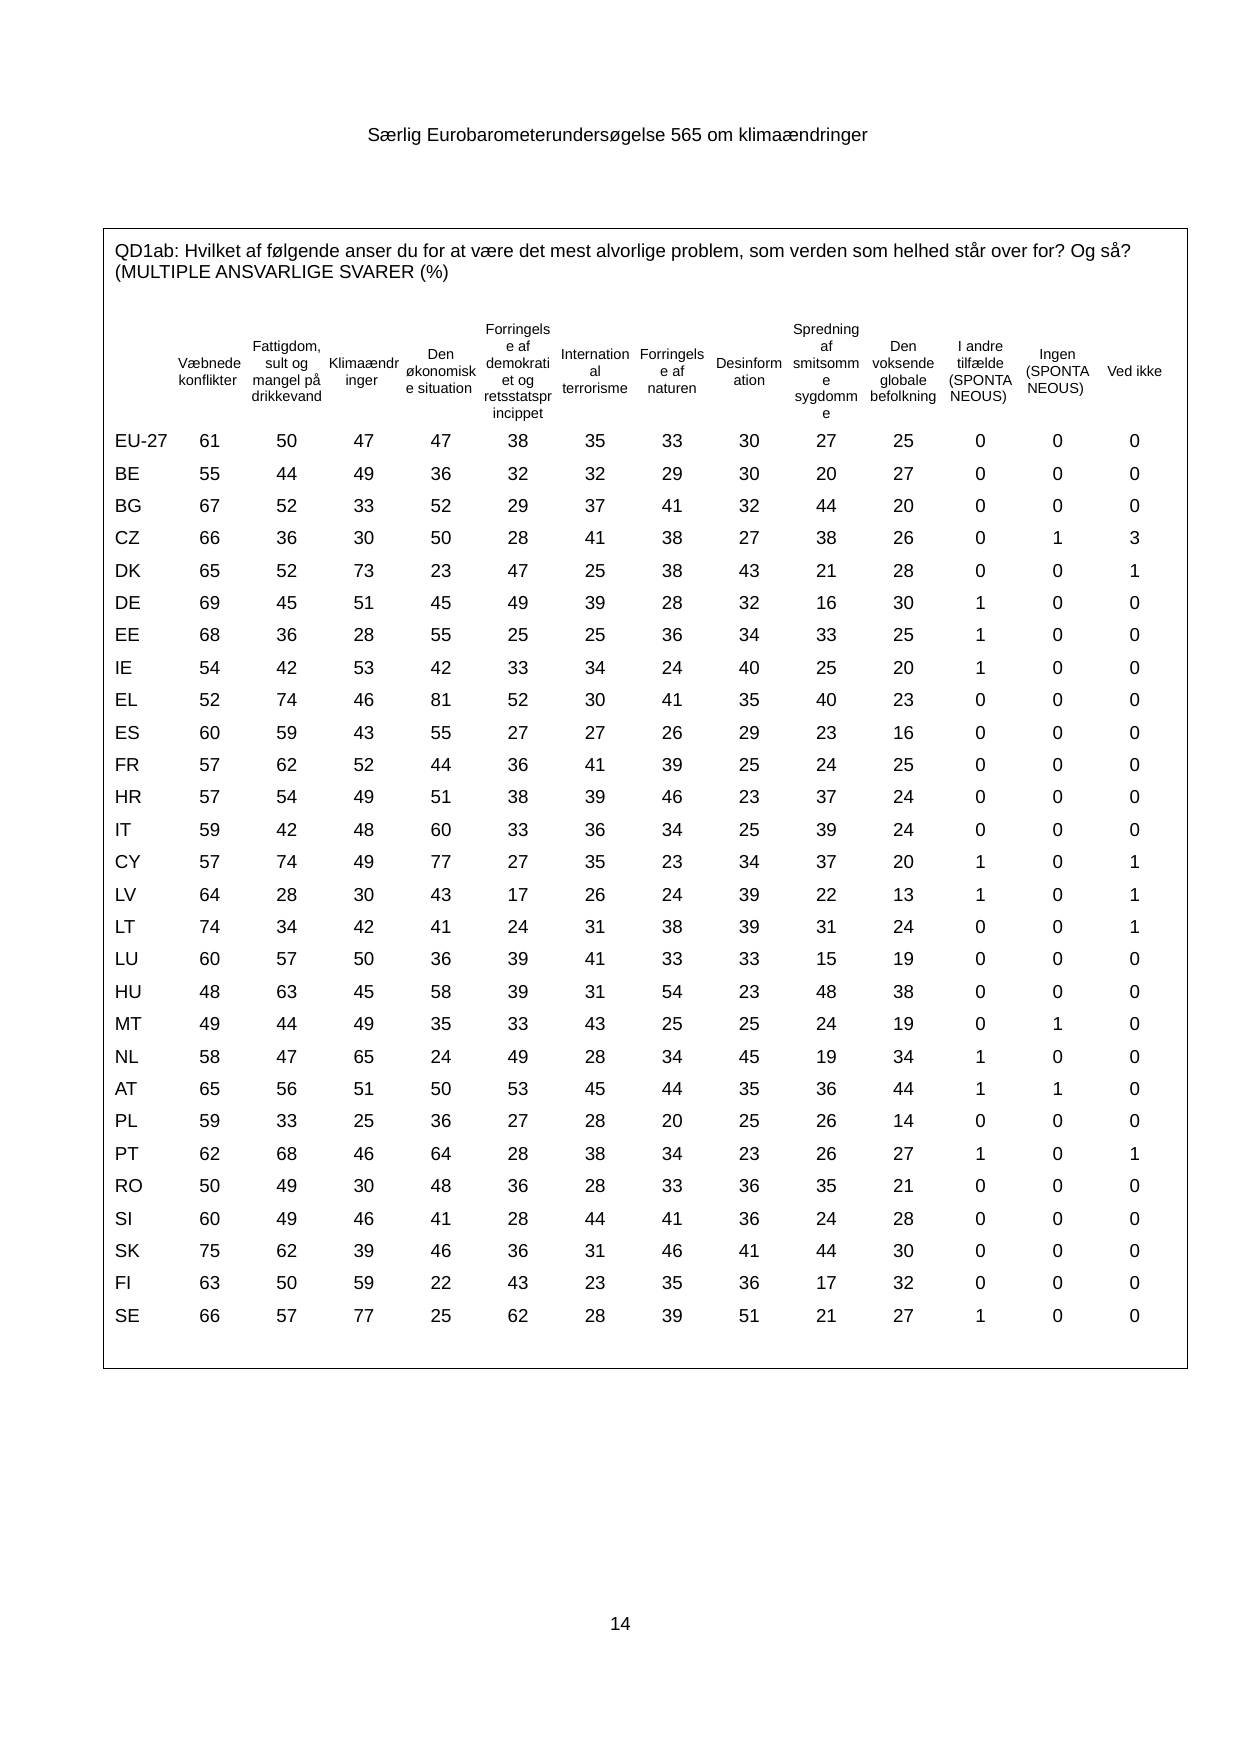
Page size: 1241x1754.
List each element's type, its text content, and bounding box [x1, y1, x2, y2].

table_cell 20 [865, 651, 942, 684]
table_cell 1 [942, 651, 1019, 684]
table_cell 45 [556, 1073, 633, 1105]
table_cell 23 [865, 684, 942, 716]
table_cell 36 [556, 813, 633, 846]
table_cell 1 [1019, 522, 1096, 554]
table_cell 52 [402, 489, 479, 522]
table_cell 65 [171, 1073, 248, 1105]
table_cell 73 [325, 554, 402, 586]
table_cell 26 [634, 716, 711, 748]
table_cell 43 [479, 1267, 556, 1299]
table_cell 1 [1096, 910, 1173, 943]
table_cell 23 [556, 1267, 633, 1299]
table_cell 48 [325, 813, 402, 846]
table_cell 60 [402, 813, 479, 846]
table_cell FI [112, 1267, 171, 1299]
table_cell 32 [479, 457, 556, 489]
table_cell 44 [788, 1234, 865, 1267]
table_cell 55 [402, 619, 479, 651]
table_cell 34 [634, 813, 711, 846]
table_cell 47 [402, 425, 479, 457]
table_cell 32 [711, 489, 788, 522]
table_cell 24 [865, 781, 942, 813]
table_cell 1 [1096, 878, 1173, 910]
table_cell 39 [788, 813, 865, 846]
table_cell 33 [479, 651, 556, 684]
table_cell 64 [171, 878, 248, 910]
table_cell 28 [865, 1202, 942, 1234]
table_cell 36 [402, 943, 479, 975]
table_cell Klimaændringer [325, 318, 402, 424]
table_cell 1 [942, 1137, 1019, 1169]
table_cell 59 [171, 1105, 248, 1137]
table_cell 28 [556, 1299, 633, 1332]
table_header QD1ab: Hvilket af følgende anser du for at være det mest alvorlige problem, som verden som helhed står over for? Og så? (MULTIPLE ANSVARLIGE SVARER (%) [112, 237, 1173, 286]
table_cell 44 [865, 1073, 942, 1105]
table_cell 49 [171, 1008, 248, 1040]
table_cell 49 [248, 1202, 325, 1234]
table_cell 27 [865, 1299, 942, 1332]
table_cell 0 [1019, 878, 1096, 910]
table_cell 0 [1096, 1170, 1173, 1202]
table_cell 33 [788, 619, 865, 651]
table_cell 25 [865, 425, 942, 457]
table_cell 49 [479, 586, 556, 619]
table_cell 74 [248, 846, 325, 878]
table_cell 0 [942, 1170, 1019, 1202]
table_cell 0 [1019, 975, 1096, 1008]
table_cell 0 [1019, 684, 1096, 716]
table_cell 0 [1096, 943, 1173, 975]
table_cell 0 [1096, 1040, 1173, 1072]
table_cell 62 [479, 1299, 556, 1332]
table_cell IT [112, 813, 171, 846]
table_cell 0 [1019, 716, 1096, 748]
table_cell 30 [865, 586, 942, 619]
table_cell 0 [1096, 586, 1173, 619]
table_cell 0 [1019, 1299, 1096, 1332]
table_cell 28 [634, 586, 711, 619]
table_cell 24 [788, 749, 865, 781]
table_cell 51 [711, 1299, 788, 1332]
table_cell 47 [325, 425, 402, 457]
table_cell 35 [634, 1267, 711, 1299]
table_cell 0 [1019, 651, 1096, 684]
table_cell 49 [325, 781, 402, 813]
table_cell 41 [556, 943, 633, 975]
table_cell 24 [788, 1008, 865, 1040]
table_cell 35 [788, 1170, 865, 1202]
table_cell 24 [402, 1040, 479, 1072]
table_cell 28 [556, 1170, 633, 1202]
table_cell 33 [479, 813, 556, 846]
table_cell 13 [865, 878, 942, 910]
table_cell 44 [634, 1073, 711, 1105]
table_cell 23 [711, 1137, 788, 1169]
table_cell 38 [865, 975, 942, 1008]
table_cell 0 [942, 554, 1019, 586]
table_cell 0 [1019, 489, 1096, 522]
table_cell 24 [865, 910, 942, 943]
table_cell 69 [171, 586, 248, 619]
table_cell 26 [556, 878, 633, 910]
table_cell 46 [634, 781, 711, 813]
table_cell 60 [171, 1202, 248, 1234]
table_cell 0 [1019, 1170, 1096, 1202]
table_cell 33 [711, 943, 788, 975]
table_cell LU [112, 943, 171, 975]
table_cell 59 [325, 1267, 402, 1299]
table_cell 48 [171, 975, 248, 1008]
table_cell 48 [402, 1170, 479, 1202]
table_cell BE [112, 457, 171, 489]
table_cell 24 [634, 878, 711, 910]
table_cell 46 [325, 684, 402, 716]
table_cell 50 [325, 943, 402, 975]
table_cell 26 [865, 522, 942, 554]
table_cell 39 [479, 943, 556, 975]
table_cell 52 [325, 749, 402, 781]
table_cell 75 [171, 1234, 248, 1267]
table_cell 29 [479, 489, 556, 522]
table_cell 41 [402, 1202, 479, 1234]
table_cell BG [112, 489, 171, 522]
table_cell 42 [248, 813, 325, 846]
table_cell 28 [865, 554, 942, 586]
table_cell 0 [942, 716, 1019, 748]
table_cell 1 [942, 1299, 1019, 1332]
table_cell 42 [325, 910, 402, 943]
table_cell 49 [325, 457, 402, 489]
table_cell 39 [711, 910, 788, 943]
table_cell 50 [248, 425, 325, 457]
table_cell 67 [171, 489, 248, 522]
table_cell RO [112, 1170, 171, 1202]
table_cell EU-27 [112, 425, 171, 457]
table_cell 30 [325, 1170, 402, 1202]
table_cell 0 [1019, 554, 1096, 586]
table_cell 52 [479, 684, 556, 716]
table_cell 0 [1096, 975, 1173, 1008]
table_cell 23 [402, 554, 479, 586]
table_cell 66 [171, 1299, 248, 1332]
table_cell 14 [865, 1105, 942, 1137]
table_cell 56 [248, 1073, 325, 1105]
table_cell 59 [248, 716, 325, 748]
table_cell 38 [788, 522, 865, 554]
table_cell 27 [711, 522, 788, 554]
table_cell 16 [865, 716, 942, 748]
table_cell 25 [479, 619, 556, 651]
table_cell 34 [865, 1040, 942, 1072]
table_cell 39 [325, 1234, 402, 1267]
table_cell 24 [634, 651, 711, 684]
table_cell [248, 286, 325, 318]
table_cell Ved ikke [1096, 318, 1173, 424]
table_cell ES [112, 716, 171, 748]
table_cell 33 [634, 943, 711, 975]
table_cell 25 [711, 1008, 788, 1040]
table_cell EE [112, 619, 171, 651]
table_cell 43 [711, 554, 788, 586]
table_cell 33 [248, 1105, 325, 1137]
table_cell International terrorisme [556, 318, 633, 424]
table_cell 31 [556, 910, 633, 943]
table_cell 34 [711, 619, 788, 651]
table_cell Den voksende globale befolkning [865, 318, 942, 424]
table_cell 1 [1019, 1073, 1096, 1105]
table_cell 20 [865, 489, 942, 522]
table_cell SI [112, 1202, 171, 1234]
table_cell 35 [556, 425, 633, 457]
table_cell 49 [325, 1008, 402, 1040]
table_cell 0 [942, 522, 1019, 554]
table_cell 44 [788, 489, 865, 522]
table_cell I andre tilfælde (SPONTANEOUS) [942, 318, 1019, 424]
table_cell 26 [788, 1105, 865, 1137]
table_cell 0 [1096, 1267, 1173, 1299]
table_cell 0 [942, 1234, 1019, 1267]
table_cell 0 [1019, 457, 1096, 489]
table_cell 35 [556, 846, 633, 878]
table_cell 25 [556, 554, 633, 586]
table_cell 57 [171, 846, 248, 878]
table_cell 0 [942, 781, 1019, 813]
table_cell 39 [556, 781, 633, 813]
table_cell 36 [402, 457, 479, 489]
table_cell 52 [248, 554, 325, 586]
table_cell 46 [634, 1234, 711, 1267]
table_cell 39 [556, 586, 633, 619]
table_cell [479, 286, 556, 318]
table_cell 15 [788, 943, 865, 975]
table_cell 44 [248, 1008, 325, 1040]
table_cell 41 [556, 749, 633, 781]
table_cell 54 [248, 781, 325, 813]
table_cell 41 [711, 1234, 788, 1267]
table_cell 41 [556, 522, 633, 554]
table_cell DE [112, 586, 171, 619]
table_cell LV [112, 878, 171, 910]
table_cell 57 [171, 781, 248, 813]
table_cell 55 [402, 716, 479, 748]
table_cell [112, 286, 171, 318]
table_cell 24 [479, 910, 556, 943]
table_cell LT [112, 910, 171, 943]
table_cell 58 [171, 1040, 248, 1072]
table_cell 21 [788, 554, 865, 586]
table_cell 0 [1019, 1202, 1096, 1234]
table_cell PT [112, 1137, 171, 1169]
table_cell 0 [942, 1008, 1019, 1040]
table_cell 0 [942, 1202, 1019, 1234]
table_cell 31 [556, 1234, 633, 1267]
table_cell 36 [711, 1267, 788, 1299]
table_cell NL [112, 1040, 171, 1072]
table_cell 30 [556, 684, 633, 716]
table_cell 50 [402, 522, 479, 554]
table_cell FR [112, 749, 171, 781]
table_cell Væbnede konflikter [171, 318, 248, 424]
table_cell 22 [402, 1267, 479, 1299]
table_cell 39 [634, 1299, 711, 1332]
table_cell 36 [711, 1202, 788, 1234]
table_cell [1019, 286, 1096, 318]
table_cell 52 [248, 489, 325, 522]
table_cell [865, 286, 942, 318]
table_cell 28 [556, 1040, 633, 1072]
table_cell 0 [1096, 749, 1173, 781]
table_cell 61 [171, 425, 248, 457]
table_cell 74 [171, 910, 248, 943]
table_cell 3 [1096, 522, 1173, 554]
table_cell 38 [556, 1137, 633, 1169]
table_cell 43 [402, 878, 479, 910]
table_cell 21 [788, 1299, 865, 1332]
table_cell 0 [942, 975, 1019, 1008]
table_cell 77 [402, 846, 479, 878]
table_cell Forringelse af naturen [634, 318, 711, 424]
table_cell 34 [634, 1040, 711, 1072]
table_cell 0 [1019, 781, 1096, 813]
table_cell 74 [248, 684, 325, 716]
table_cell 1 [942, 619, 1019, 651]
table_cell 54 [634, 975, 711, 1008]
table_cell 36 [248, 522, 325, 554]
table_cell 38 [479, 425, 556, 457]
table_cell 33 [634, 425, 711, 457]
table_cell 1 [1019, 1008, 1096, 1040]
table_cell [942, 286, 1019, 318]
table_cell 45 [248, 586, 325, 619]
table_cell 23 [634, 846, 711, 878]
table_cell 0 [1019, 425, 1096, 457]
table_cell 29 [711, 716, 788, 748]
table_cell 0 [942, 943, 1019, 975]
table_cell 0 [942, 1105, 1019, 1137]
table_cell 0 [1096, 684, 1173, 716]
table_cell 0 [1019, 1105, 1096, 1137]
table_cell 33 [479, 1008, 556, 1040]
table_cell 25 [711, 1105, 788, 1137]
table_cell 0 [1096, 1234, 1173, 1267]
table_cell 0 [1019, 1267, 1096, 1299]
table_cell PL [112, 1105, 171, 1137]
table_cell 43 [556, 1008, 633, 1040]
table_cell 41 [402, 910, 479, 943]
table_cell 28 [556, 1105, 633, 1137]
table_cell Desinformation [711, 318, 788, 424]
table_cell 28 [325, 619, 402, 651]
table_cell 49 [248, 1170, 325, 1202]
table_cell 0 [942, 1267, 1019, 1299]
table_cell 57 [248, 1299, 325, 1332]
table_cell 0 [1019, 813, 1096, 846]
table_cell 34 [248, 910, 325, 943]
table_cell 34 [711, 846, 788, 878]
table_cell 35 [402, 1008, 479, 1040]
table_cell SK [112, 1234, 171, 1267]
table_cell 21 [865, 1170, 942, 1202]
table_cell 28 [479, 1202, 556, 1234]
table_cell 23 [711, 975, 788, 1008]
table_cell 46 [325, 1137, 402, 1169]
table_cell 51 [402, 781, 479, 813]
table_cell DK [112, 554, 171, 586]
table_cell 23 [711, 781, 788, 813]
table_cell 44 [402, 749, 479, 781]
table_cell 28 [479, 522, 556, 554]
table_cell 68 [248, 1137, 325, 1169]
table_cell 51 [325, 586, 402, 619]
table_cell [1096, 286, 1173, 318]
table_cell 40 [711, 651, 788, 684]
table_cell 32 [556, 457, 633, 489]
table_cell [556, 286, 633, 318]
table_cell 0 [1096, 651, 1173, 684]
table_cell 62 [248, 749, 325, 781]
table_cell 0 [942, 425, 1019, 457]
table_cell 0 [1096, 1105, 1173, 1137]
table_cell 0 [1019, 1234, 1096, 1267]
table_cell 26 [788, 1137, 865, 1169]
table_cell 0 [1096, 425, 1173, 457]
table_cell 1 [1096, 554, 1173, 586]
table_cell 30 [711, 425, 788, 457]
table_cell 42 [248, 651, 325, 684]
table_cell 0 [1096, 1008, 1173, 1040]
table_cell 30 [325, 878, 402, 910]
table_cell 25 [788, 651, 865, 684]
table_cell 37 [556, 489, 633, 522]
table_cell [402, 286, 479, 318]
table_cell 62 [248, 1234, 325, 1267]
table_cell 62 [171, 1137, 248, 1169]
table_cell 1 [942, 586, 1019, 619]
table_cell 45 [325, 975, 402, 1008]
table_cell 1 [1096, 846, 1173, 878]
table_cell Forringelse af demokratiet og retsstatsprincippet [479, 318, 556, 424]
table_cell 19 [788, 1040, 865, 1072]
table_cell MT [112, 1008, 171, 1040]
table_cell 28 [479, 1137, 556, 1169]
table_cell 0 [1096, 619, 1173, 651]
table_cell 20 [865, 846, 942, 878]
table_cell 27 [479, 716, 556, 748]
table_cell 45 [402, 586, 479, 619]
table_cell 27 [479, 846, 556, 878]
table_cell 1 [942, 846, 1019, 878]
table_cell 50 [402, 1073, 479, 1105]
table_cell 41 [634, 684, 711, 716]
table_cell 57 [171, 749, 248, 781]
table_cell 27 [788, 425, 865, 457]
table_cell 32 [711, 586, 788, 619]
table_cell 63 [171, 1267, 248, 1299]
table_cell 53 [325, 651, 402, 684]
table_cell 25 [325, 1105, 402, 1137]
table_cell 31 [788, 910, 865, 943]
table_cell 37 [788, 781, 865, 813]
table_cell 36 [788, 1073, 865, 1105]
table_cell HR [112, 781, 171, 813]
table_cell 39 [711, 878, 788, 910]
table_cell 31 [556, 975, 633, 1008]
table_cell 0 [1019, 1040, 1096, 1072]
table_cell 36 [248, 619, 325, 651]
table_cell 0 [1096, 1073, 1173, 1105]
table_cell 38 [634, 554, 711, 586]
table_cell 25 [556, 619, 633, 651]
table_cell 30 [865, 1234, 942, 1267]
table_cell 50 [248, 1267, 325, 1299]
table_cell 68 [171, 619, 248, 651]
table_cell CZ [112, 522, 171, 554]
table_cell 54 [171, 651, 248, 684]
table_cell 43 [325, 716, 402, 748]
table_cell 0 [1096, 813, 1173, 846]
table_cell Fattigdom, sult og mangel på drikkevand [248, 318, 325, 424]
table_cell 20 [634, 1105, 711, 1137]
table_cell 0 [1096, 1202, 1173, 1234]
table_cell 25 [865, 749, 942, 781]
table_cell 30 [325, 522, 402, 554]
table_cell 0 [1019, 846, 1096, 878]
table_cell 35 [711, 1073, 788, 1105]
table_cell 58 [402, 975, 479, 1008]
table_cell [112, 318, 171, 424]
table_cell 34 [634, 1137, 711, 1169]
table_cell 25 [634, 1008, 711, 1040]
table_cell 60 [171, 943, 248, 975]
table_cell 66 [171, 522, 248, 554]
table_cell 0 [1019, 586, 1096, 619]
table_cell 25 [865, 619, 942, 651]
table_cell 17 [788, 1267, 865, 1299]
table_cell 32 [865, 1267, 942, 1299]
table_cell 59 [171, 813, 248, 846]
table_cell 0 [1096, 457, 1173, 489]
table_cell 1 [942, 878, 1019, 910]
table_cell 34 [556, 651, 633, 684]
table_cell 47 [479, 554, 556, 586]
table_cell 23 [788, 716, 865, 748]
table_cell 0 [1019, 910, 1096, 943]
table_cell HU [112, 975, 171, 1008]
table_cell 17 [479, 878, 556, 910]
table_cell 1 [942, 1073, 1019, 1105]
table_cell 25 [711, 813, 788, 846]
table_cell 0 [942, 813, 1019, 846]
table_cell 37 [788, 846, 865, 878]
table_cell 38 [634, 522, 711, 554]
table_cell 33 [634, 1170, 711, 1202]
table_cell 39 [479, 975, 556, 1008]
table_cell 48 [788, 975, 865, 1008]
table_cell Spredning af smitsomme sygdomme [788, 318, 865, 424]
table_cell 42 [402, 651, 479, 684]
table_cell 81 [402, 684, 479, 716]
table_cell 45 [711, 1040, 788, 1072]
table_cell 0 [1019, 749, 1096, 781]
table_cell 0 [1019, 943, 1096, 975]
table_cell [634, 286, 711, 318]
table_cell 36 [479, 1170, 556, 1202]
table_cell 0 [1096, 781, 1173, 813]
table_cell 24 [788, 1202, 865, 1234]
table_cell 44 [248, 457, 325, 489]
table_cell Ingen (SPONTANEOUS) [1019, 318, 1096, 424]
table_cell 30 [711, 457, 788, 489]
table_cell 36 [634, 619, 711, 651]
table_cell 52 [171, 684, 248, 716]
table_cell 53 [479, 1073, 556, 1105]
table_cell [788, 286, 865, 318]
table_cell 64 [402, 1137, 479, 1169]
table_cell 1 [942, 1040, 1019, 1072]
table_cell 27 [556, 716, 633, 748]
table_cell 27 [865, 1137, 942, 1169]
table_cell 22 [788, 878, 865, 910]
table_cell 0 [1096, 716, 1173, 748]
table_cell 0 [942, 457, 1019, 489]
table_cell 55 [171, 457, 248, 489]
table_cell 0 [942, 749, 1019, 781]
table_cell 35 [711, 684, 788, 716]
table_cell AT [112, 1073, 171, 1105]
table_cell 19 [865, 1008, 942, 1040]
table_cell 0 [942, 910, 1019, 943]
table_cell 77 [325, 1299, 402, 1332]
table_cell 0 [942, 489, 1019, 522]
table_cell Den økonomiske situation [402, 318, 479, 424]
table_cell 27 [479, 1105, 556, 1137]
table_cell 65 [325, 1040, 402, 1072]
table_cell 36 [711, 1170, 788, 1202]
table_cell 29 [634, 457, 711, 489]
table_cell 33 [325, 489, 402, 522]
table_cell 41 [634, 1202, 711, 1234]
table_cell 20 [788, 457, 865, 489]
table_cell IE [112, 651, 171, 684]
table_cell SE [112, 1299, 171, 1332]
table_cell 46 [325, 1202, 402, 1234]
table_cell 49 [325, 846, 402, 878]
table_cell 27 [865, 457, 942, 489]
table_cell 49 [479, 1040, 556, 1072]
table_cell 51 [325, 1073, 402, 1105]
table_cell 65 [171, 554, 248, 586]
table_cell 47 [248, 1040, 325, 1072]
table_cell 25 [402, 1299, 479, 1332]
table_cell [325, 286, 402, 318]
table_cell [171, 286, 248, 318]
table_cell 1 [1096, 1137, 1173, 1169]
table_cell 39 [634, 749, 711, 781]
table_cell 28 [248, 878, 325, 910]
table_cell 19 [865, 943, 942, 975]
table_cell [711, 286, 788, 318]
table_cell CY [112, 846, 171, 878]
table_cell 50 [171, 1170, 248, 1202]
table_cell 60 [171, 716, 248, 748]
table_cell 0 [1096, 489, 1173, 522]
table_cell 0 [942, 684, 1019, 716]
table_cell 46 [402, 1234, 479, 1267]
table_cell 36 [402, 1105, 479, 1137]
table_cell 38 [479, 781, 556, 813]
table_cell 36 [479, 1234, 556, 1267]
table_cell 0 [1096, 1299, 1173, 1332]
table_cell 0 [1019, 619, 1096, 651]
table_cell 25 [711, 749, 788, 781]
table_cell EL [112, 684, 171, 716]
table_cell 38 [634, 910, 711, 943]
table_cell 24 [865, 813, 942, 846]
table_cell 41 [634, 489, 711, 522]
table_cell 36 [479, 749, 556, 781]
table_cell 40 [788, 684, 865, 716]
table_cell 44 [556, 1202, 633, 1234]
table_cell 0 [1019, 1137, 1096, 1169]
table_cell 63 [248, 975, 325, 1008]
table_cell 57 [248, 943, 325, 975]
table_cell 16 [788, 586, 865, 619]
